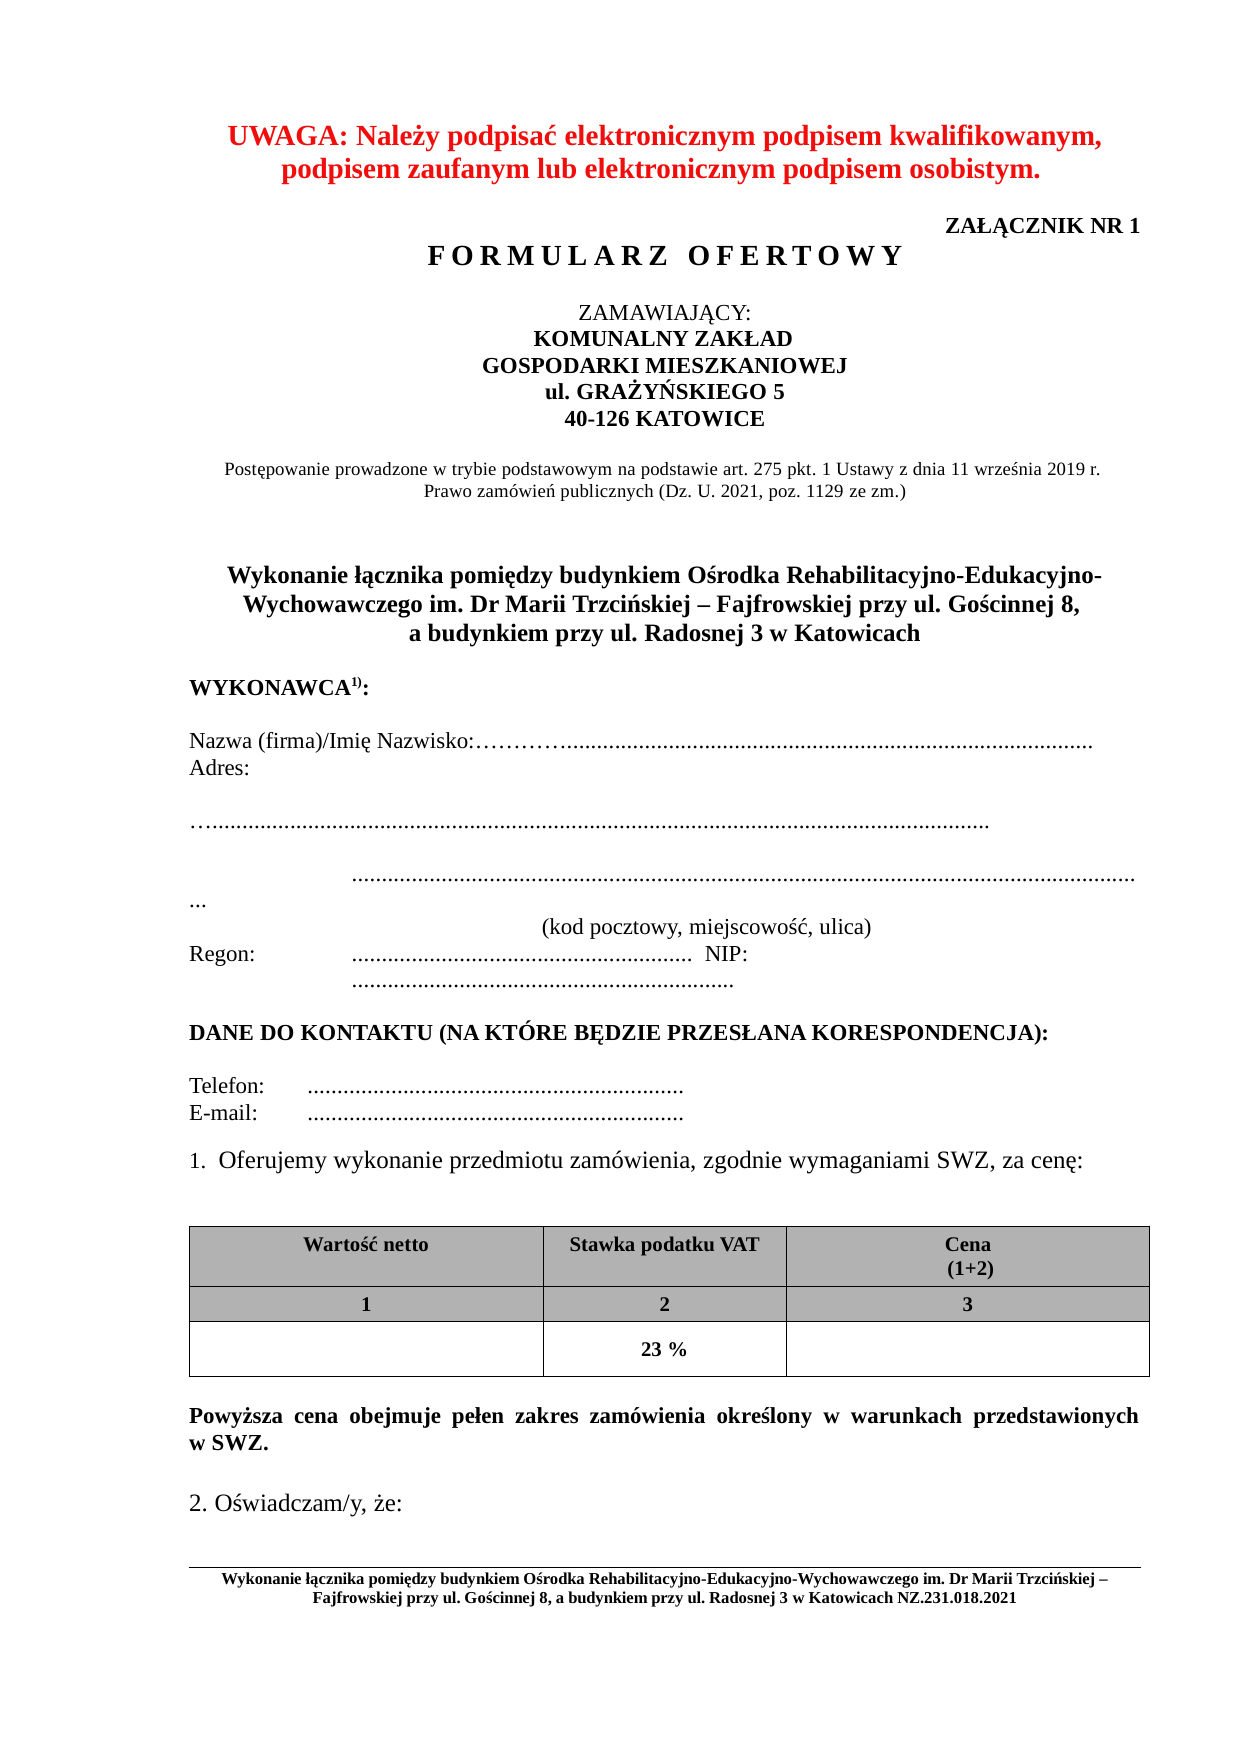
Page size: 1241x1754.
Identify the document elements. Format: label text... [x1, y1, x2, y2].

text UWAGA: Należy podpisać elektronicznym podpisem kwalifikowanym, podpisem zaufanym lub elektronicznym podpisem osobistym. [189, 118, 1141, 185]
text (kod pocztowy, miejscowość, ulica) [189, 913, 1141, 939]
text Adres: ….................................................................................................................................. [189, 753, 1141, 833]
table_cell [787, 1322, 1149, 1376]
text GOSPODARKI MIESZKANIOWEJ ul. GRAŻYŃSKIEGO 5 [189, 352, 1141, 405]
text Wykonanie łącznika pomiędzy budynkiem Ośrodka Rehabilitacyjno-Edukacyjno-Wychowawczego im. Dr Marii Trzcińskiej – Fajfrowskiej przy ul. Gościnnej 8, a budynkiem przy ul. Radosnej 3 w Katowicach [189, 560, 1141, 647]
text ZAŁĄCZNIK NR 1 [189, 212, 1141, 238]
text WYKONAWCA1): [189, 674, 1141, 700]
table_header Wartość netto [190, 1227, 543, 1286]
table_header Cena (1+2) [787, 1227, 1149, 1286]
text 40-126 KATOWICE [189, 405, 1141, 431]
table_header Stawka podatku VAT [544, 1227, 786, 1286]
text Dane do kontaktu (na które będzie przesłana korespondencja): [189, 1019, 1141, 1046]
table_cell 3 [787, 1287, 1149, 1321]
text Telefon: ............................................................... [189, 1072, 1141, 1099]
text Postępowanie prowadzone w trybie podstawowym na podstawie art. 275 pkt. 1 Ustawy z dnia 11 września 2019 r. Prawo zamówień publicznych (Dz. U. 2021, poz. 1129 ze zm.) [189, 458, 1141, 502]
text E-mail: ............................................................... [189, 1099, 1141, 1125]
text Powyższa cena obejmuje pełen zakres zamówienia określony w warunkach przedstawionych w SWZ. [189, 1402, 1141, 1455]
table_cell 1 [190, 1287, 543, 1321]
text Regon: ......................................................... NIP: ................................................................ [189, 939, 1141, 993]
table_cell 23 % [544, 1322, 786, 1376]
list Oferujemy wykonanie przedmiotu zamówienia, zgodnie wymaganiami SWZ, za cenę: [189, 1145, 1141, 1174]
text KOMUNALNY ZAKŁAD [189, 325, 1137, 352]
table_cell [190, 1322, 543, 1376]
list 2. Oświadczam/y, że: [189, 1488, 1141, 1517]
text FORMULARZ OFERTOWY [189, 238, 1141, 272]
text ...................................................................................................................................... [189, 833, 1141, 913]
table_cell 2 [544, 1287, 786, 1321]
text ZAMAWIAJĄCY: [189, 298, 1141, 325]
text Nazwa (firma)/Imię Nazwisko:…………........................................................................................ [189, 727, 1141, 753]
